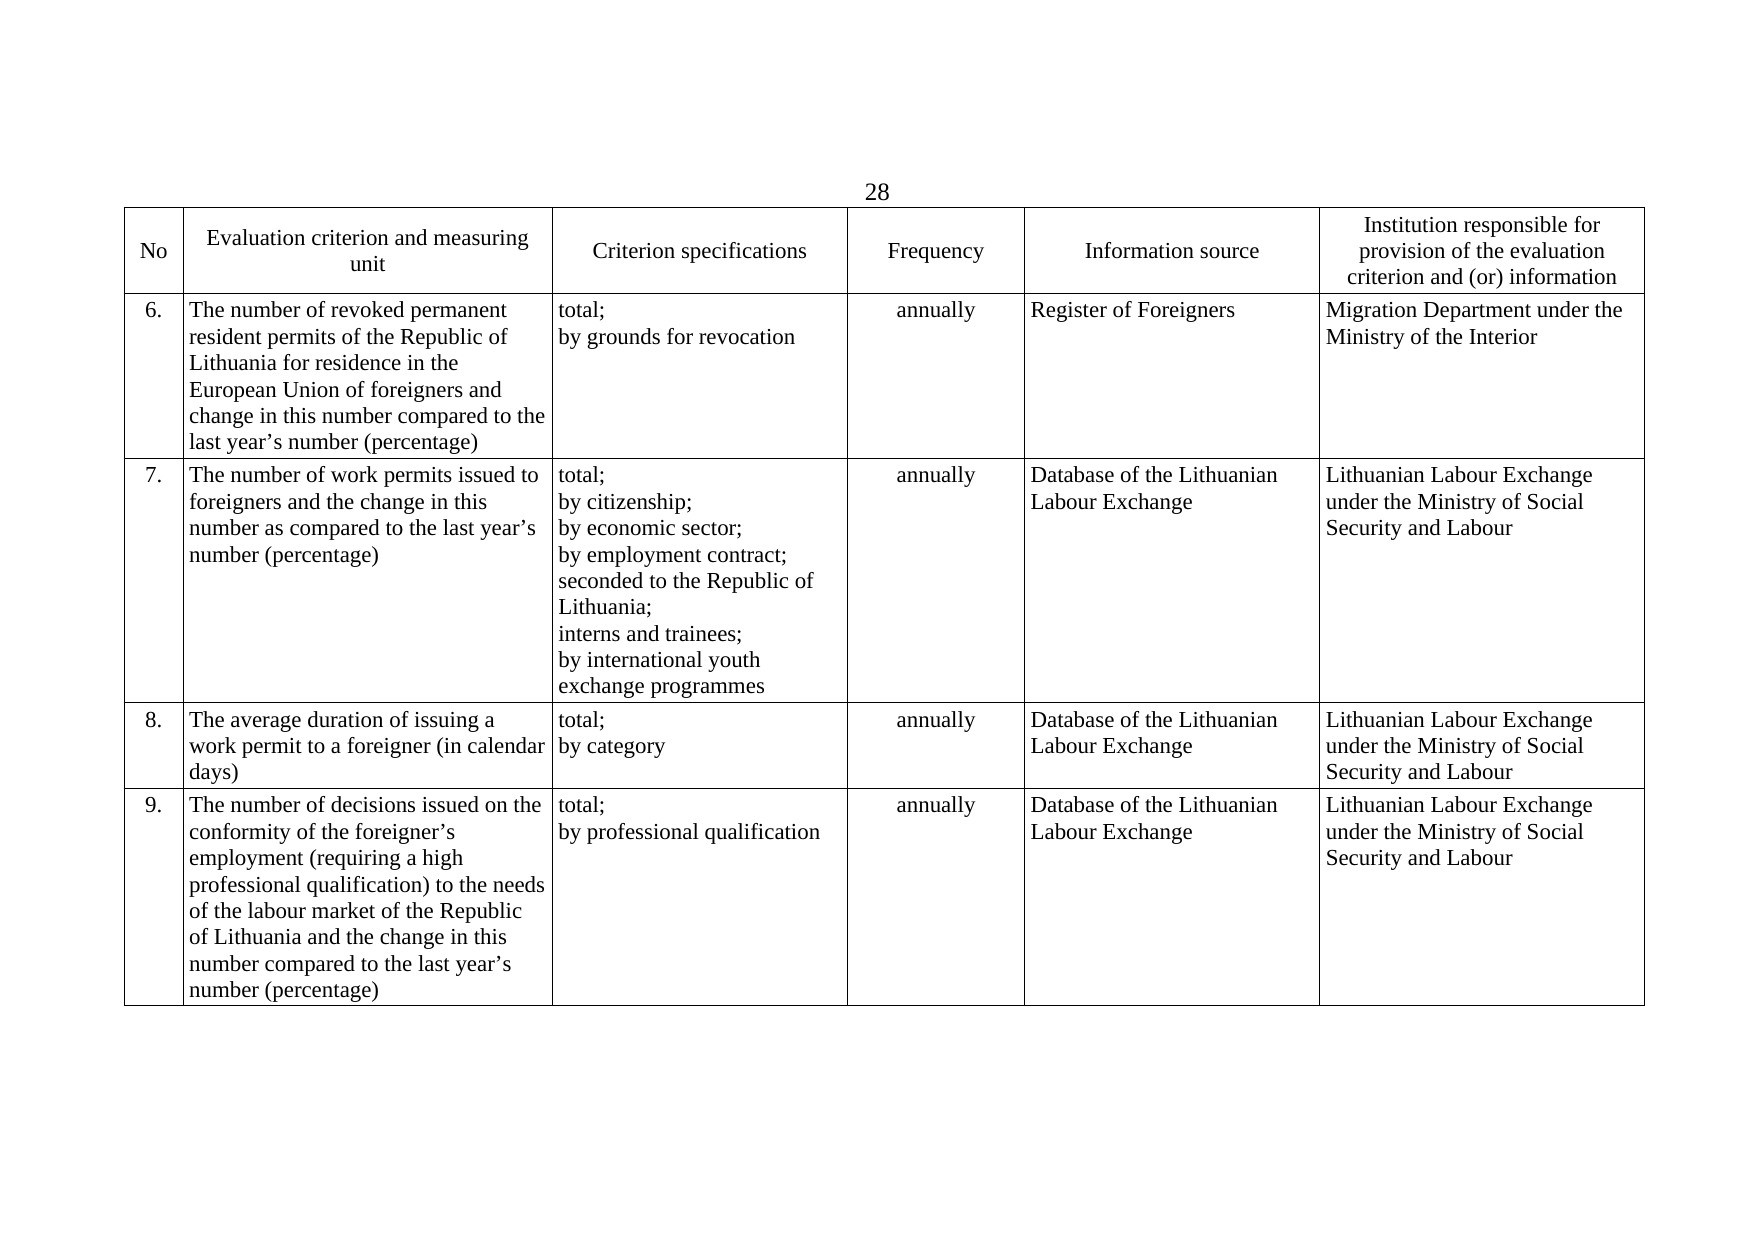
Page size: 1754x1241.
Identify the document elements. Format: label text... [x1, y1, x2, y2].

table_cell total; by professional qualification [553, 789, 847, 1005]
table_cell The number of decisions issued on the conformity of the foreigner’s employment (requiring a high professional qualification) to the needs of the labour market of the Republic of Lithuania and the change in this number compared to the last year’s number (percentage) [184, 789, 552, 1005]
table_cell Database of the Lithuanian Labour Exchange [1025, 703, 1319, 788]
table_cell Database of the Lithuanian Labour Exchange [1025, 789, 1319, 1005]
table_cell total; by grounds for revocation [553, 294, 847, 458]
table_cell 9. [125, 789, 183, 1005]
table_cell 8. [125, 703, 183, 788]
table_cell The number of revoked permanent resident permits of the Republic of Lithuania for residence in the European Union of foreigners and change in this number compared to the last year’s number (percentage) [184, 294, 552, 458]
table_cell Migration Department under the Ministry of the Interior [1320, 294, 1644, 458]
table_cell Database of the Lithuanian Labour Exchange [1025, 459, 1319, 702]
table_header Information source [1025, 208, 1319, 293]
table_cell total; by citizenship; by economic sector; by employment contract; seconded to the Republic of Lithuania; interns and trainees; by international youth exchange programmes [553, 459, 847, 702]
table_cell The average duration of issuing a work permit to a foreigner (in calendar days) [184, 703, 552, 788]
table_header Criterion specifications [553, 208, 847, 293]
table_cell annually [848, 789, 1024, 1005]
table_header Frequency [848, 208, 1024, 293]
table_cell 7. [125, 459, 183, 702]
table_header Evaluation criterion and measuring unit [184, 208, 552, 293]
table_cell annually [848, 703, 1024, 788]
table_header No [125, 208, 183, 293]
table_cell Register of Foreigners [1025, 294, 1319, 458]
table_cell Lithuanian Labour Exchange under the Ministry of Social Security and Labour [1320, 703, 1644, 788]
table_header Institution responsible for provision of the evaluation criterion and (or) information [1320, 208, 1644, 293]
table_cell 6. [125, 294, 183, 458]
table_cell The number of work permits issued to foreigners and the change in this number as compared to the last year’s number (percentage) [184, 459, 552, 702]
table_cell total; by category [553, 703, 847, 788]
table_cell Lithuanian Labour Exchange under the Ministry of Social Security and Labour [1320, 459, 1644, 702]
table_cell annually [848, 294, 1024, 458]
table_cell Lithuanian Labour Exchange under the Ministry of Social Security and Labour [1320, 789, 1644, 1005]
table_cell annually [848, 459, 1024, 702]
